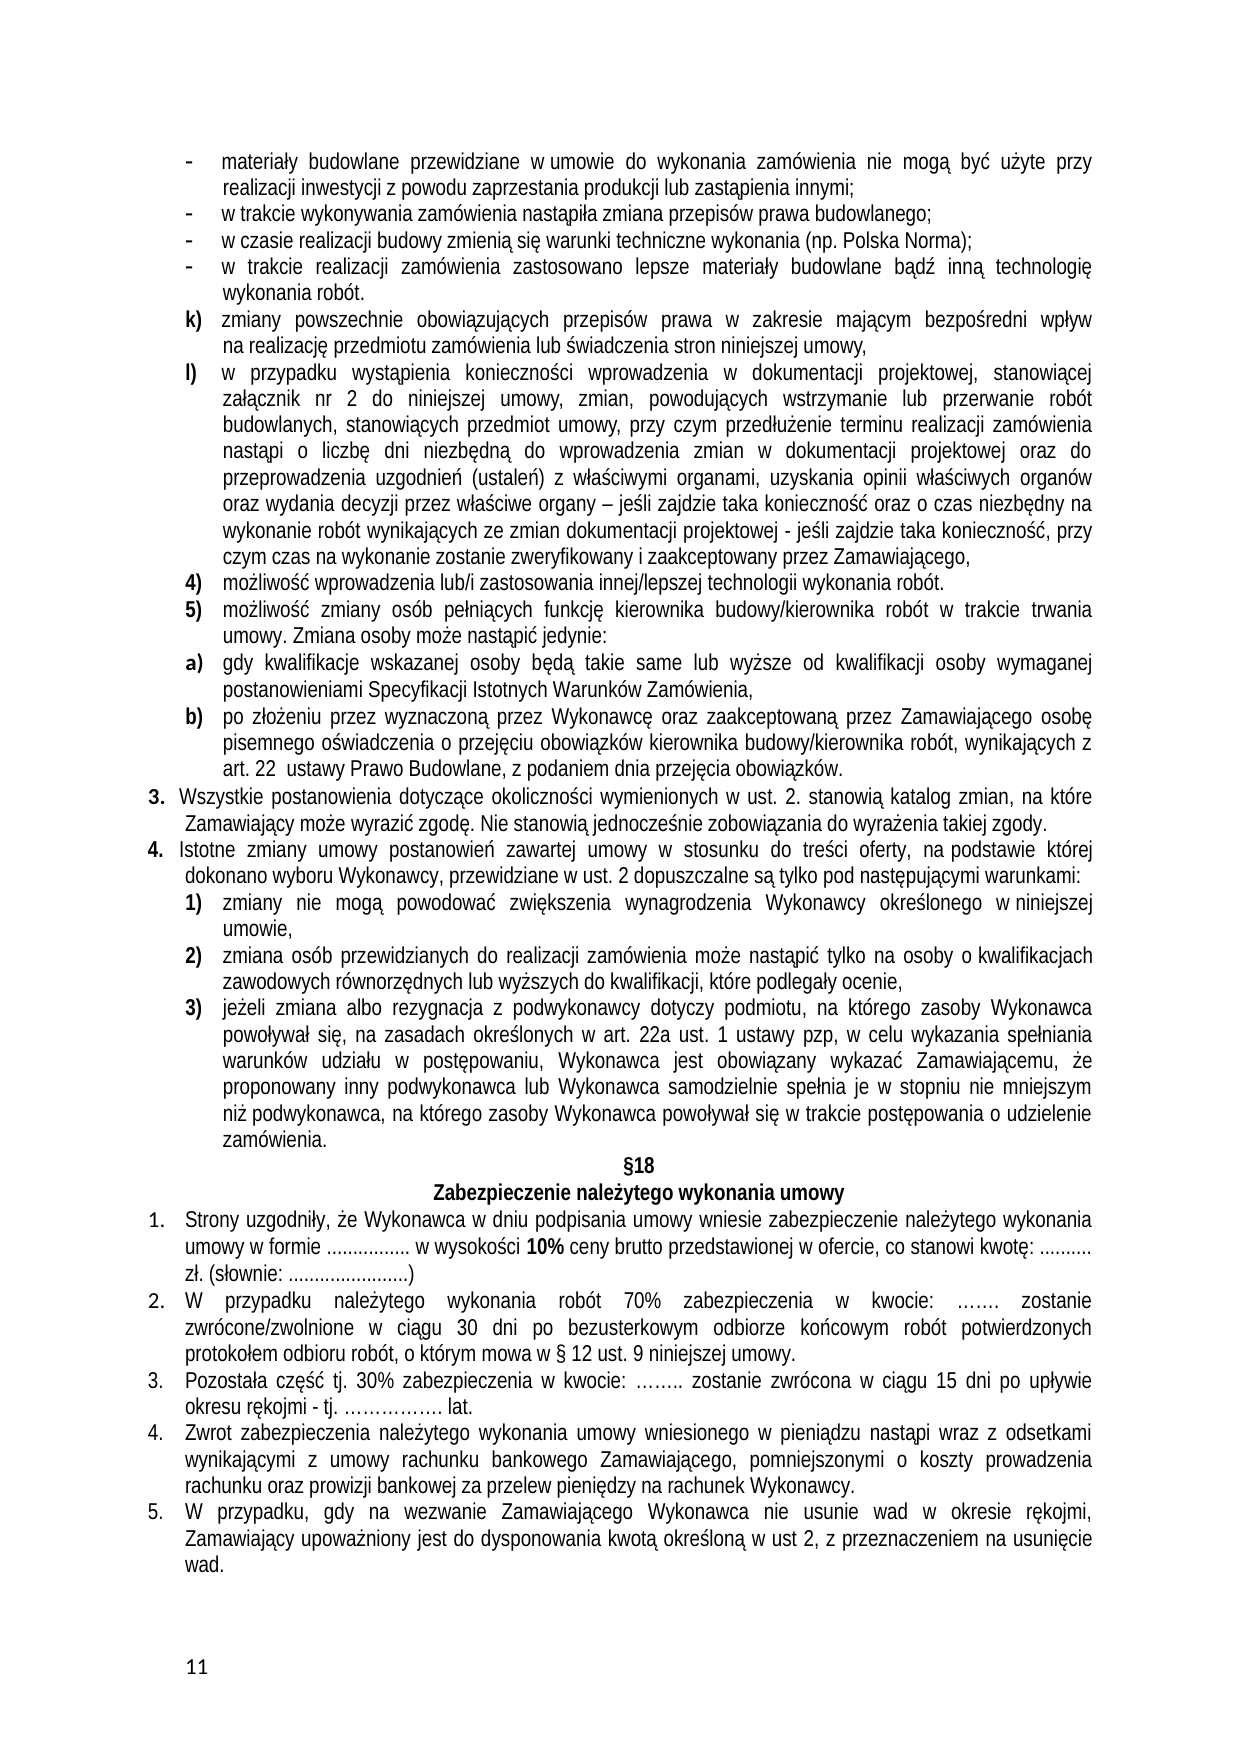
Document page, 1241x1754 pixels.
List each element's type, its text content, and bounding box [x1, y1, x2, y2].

list możliwość wprowadzenia lub/i zastosowania innej/lepszej technologii wykonania robót. [185, 569, 1093, 596]
list gdy kwalifikacje wskazanej osoby będą takie same lub wyższe od kwalifikacji osoby wymaganej postanowieniami Specyfikacji Istotnych Warunków Zamówienia, [185, 648, 1093, 703]
list Strony uzgodniły, że Wykonawca w dniu podpisania umowy wniesie zabezpieczenie należytego wykonania umowy w formie ................ w wysokości 10% ceny brutto przedstawionej w ofercie, co stanowi kwotę: .......... zł. (słownie: .......................) [148, 1205, 1093, 1286]
list W przypadku należytego wykonania robót 70% zabezpieczenia w kwocie: ……. zostanie zwrócone/zwolnione w ciągu 30 dni po bezusterkowym odbiorze końcowym robót potwierdzonych protokołem odbioru robót, o którym mowa w § 12 ust. 9 niniejszej umowy. [148, 1286, 1093, 1367]
list Wszystkie postanowienia dotyczące okoliczności wymienionych w ust. 2. stanowią katalog zmian, na które Zamawiający może wyrazić zgodę. Nie stanowią jednocześnie zobowiązania do wyrażenia takiej zgody. [148, 782, 1093, 836]
list Istotne zmiany umowy postanowień zawartej umowy w stosunku do treści oferty, na podstawie której dokonano wyboru Wykonawcy, przewidziane w ust. 2 dopuszczalne są tylko pod następującymi warunkami: [148, 836, 1093, 889]
list w trakcie wykonywania zamówienia nastąpiła zmiana przepisów prawa budowlanego; [185, 200, 1093, 227]
list jeżeli zmiana albo rezygnacja z podwykonawcy dotyczy podmiotu, na którego zasoby Wykonawca powoływał się, na zasadach określonych w art. 22a ust. 1 ustawy pzp, w celu wykazania spełniania warunków udziału w postępowaniu, Wykonawca jest obowiązany wykazać Zamawiającemu, że proponowany inny podwykonawca lub Wykonawca samodzielnie spełnia je w stopniu nie mniejszym niż podwykonawca, na którego zasoby Wykonawca powoływał się w trakcie postępowania o udzielenie zamówienia. [185, 994, 1093, 1152]
text Zabezpieczenie należytego wykonania umowy [148, 1179, 1093, 1205]
list w czasie realizacji budowy zmienią się warunki techniczne wykonania (np. Polska Norma); [185, 227, 1093, 253]
list możliwość zmiany osób pełniących funkcję kierownika budowy/kierownika robót w trakcie trwania umowy. Zmiana osoby może nastąpić jedynie: [185, 596, 1093, 648]
list Pozostała część tj. 30% zabezpieczenia w kwocie: …….. zostanie zwrócona w ciągu 15 dni po upływie okresu rękojmi - tj. ……………. lat. [148, 1367, 1093, 1419]
list W przypadku, gdy na wezwanie Zamawiającego Wykonawca nie usunie wad w okresie rękojmi, Zamawiający upoważniony jest do dysponowania kwotą określoną w ust 2, z przeznaczeniem na usunięcie wad. [148, 1498, 1093, 1577]
list materiały budowlane przewidziane w umowie do wykonania zamówienia nie mogą być użyte przy realizacji inwestycji z powodu zaprzestania produkcji lub zastąpienia innymi; [185, 148, 1093, 200]
list w trakcie realizacji zamówienia zastosowano lepsze materiały budowlane bądź inną technologię wykonania robót. [185, 253, 1093, 306]
text §18 [148, 1152, 1093, 1179]
list zmiany powszechnie obowiązujących przepisów prawa w zakresie mającym bezpośredni wpływ na realizację przedmiotu zamówienia lub świadczenia stron niniejszej umowy, [185, 306, 1093, 358]
list w przypadku wystąpienia konieczności wprowadzenia w dokumentacji projektowej, stanowiącej załącznik nr 2 do niniejszej umowy, zmian, powodujących wstrzymanie lub przerwanie robót budowlanych, stanowiących przedmiot umowy, przy czym przedłużenie terminu realizacji zamówienia nastąpi o liczbę dni niezbędną do wprowadzenia zmian w dokumentacji projektowej oraz do przeprowadzenia uzgodnień (ustaleń) z właściwymi organami, uzyskania opinii właściwych organów oraz wydania decyzji przez właściwe organy – jeśli zajdzie taka konieczność oraz o czas niezbędny na wykonanie robót wynikających ze zmian dokumentacji projektowej - jeśli zajdzie taka konieczność, przy czym czas na wykonanie zostanie zweryfikowany i zaakceptowany przez Zamawiającego, [185, 358, 1093, 569]
list po złożeniu przez wyznaczoną przez Wykonawcę oraz zaakceptowaną przez Zamawiającego osobę pisemnego oświadczenia o przejęciu obowiązków kierownika budowy/kierownika robót, wynikających z art. 22 ustawy Prawo Budowlane, z podaniem dnia przejęcia obowiązków. [185, 703, 1093, 782]
list Zwrot zabezpieczenia należytego wykonania umowy wniesionego w pieniądzu nastąpi wraz z odsetkami wynikającymi z umowy rachunku bankowego Zamawiającego, pomniejszonymi o koszty prowadzenia rachunku oraz prowizji bankowej za przelew pieniędzy na rachunek Wykonawcy. [148, 1419, 1093, 1498]
list zmiany nie mogą powodować zwiększenia wynagrodzenia Wykonawcy określonego w niniejszej umowie, [185, 889, 1093, 942]
list zmiana osób przewidzianych do realizacji zamówienia może nastąpić tylko na osoby o kwalifikacjach zawodowych równorzędnych lub wyższych do kwalifikacji, które podlegały ocenie, [185, 942, 1093, 994]
